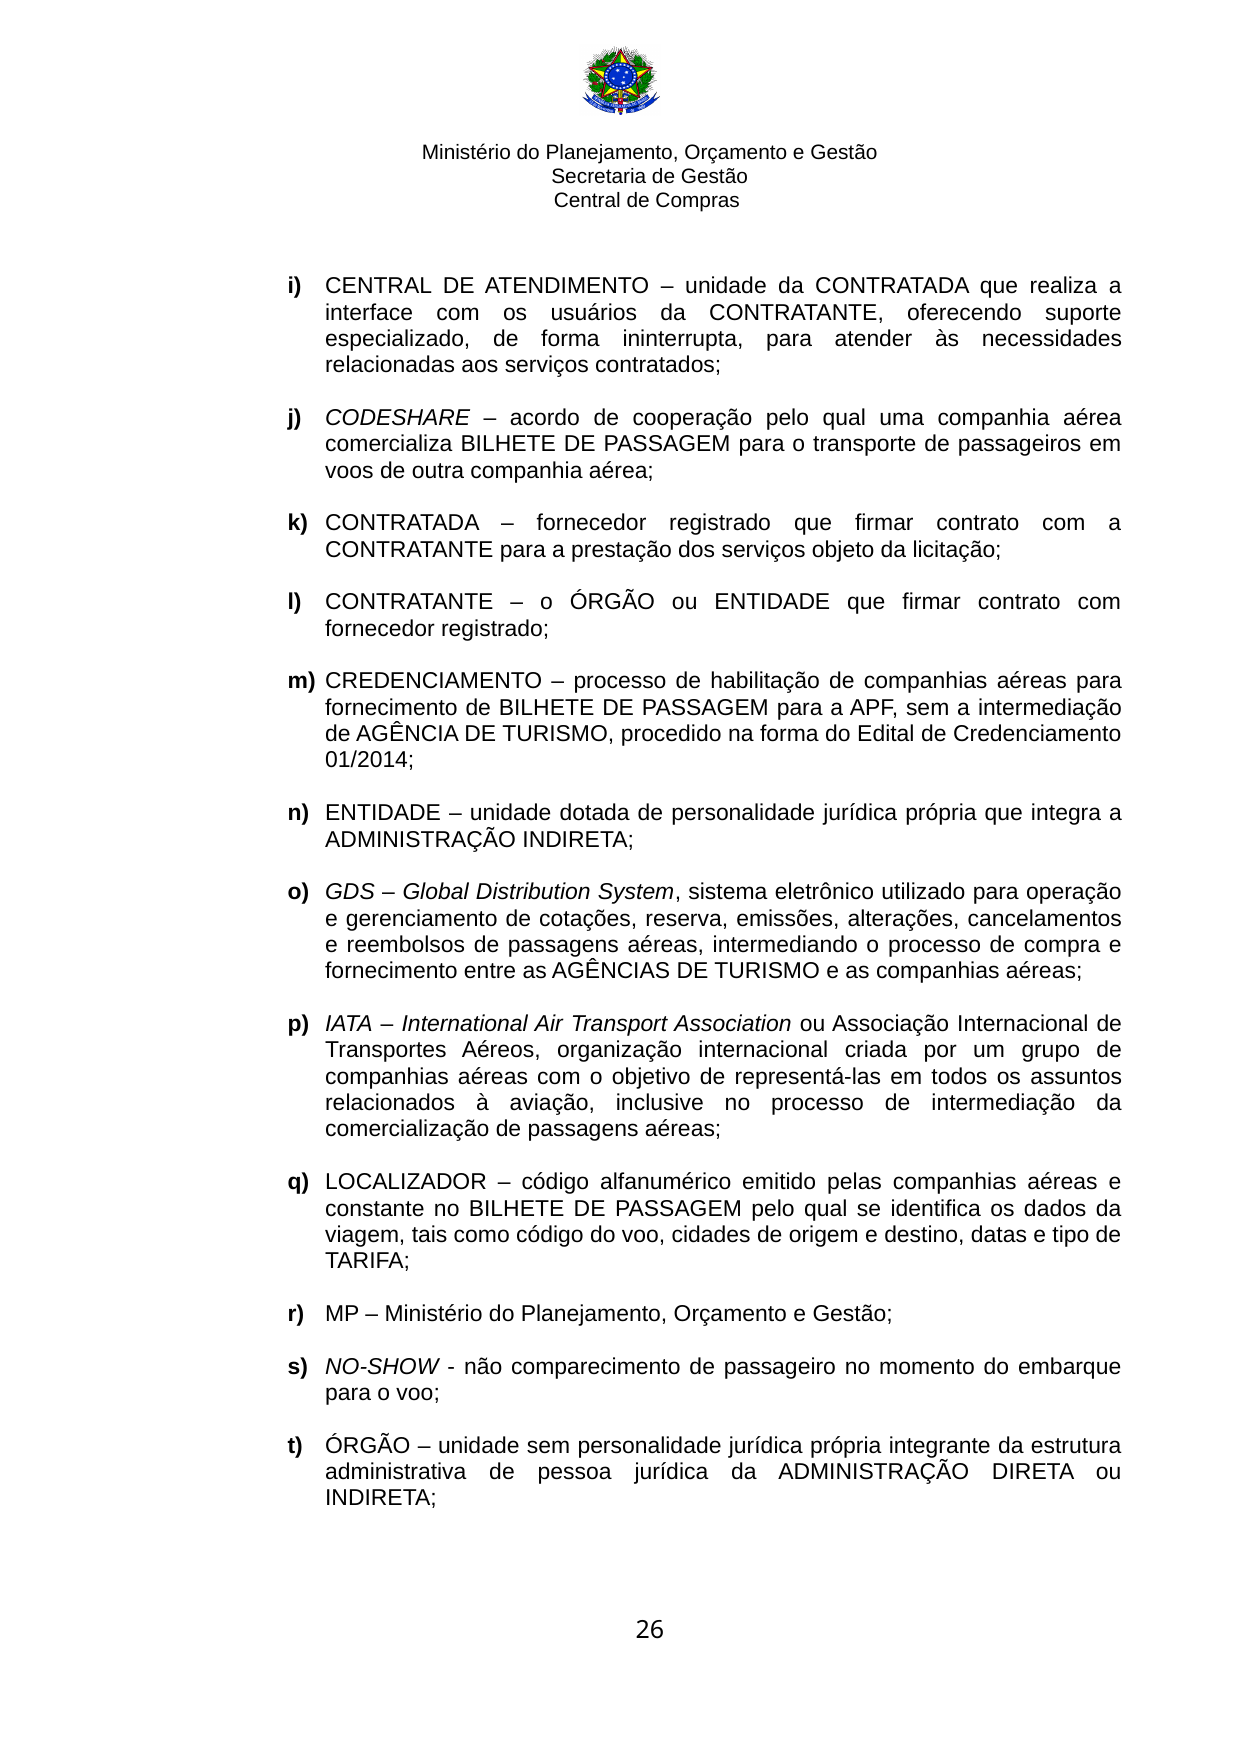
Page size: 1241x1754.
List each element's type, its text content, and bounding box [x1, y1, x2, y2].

list IATA – International Air Transport Association ou Associação Internacional de Transportes Aéreos, organização internacional criada por um grupo de companhias aéreas com o objetivo de representá-las em todos os assuntos relacionados à aviação, inclusive no processo de intermediação da comercialização de passagens aéreas; [287, 1010, 1122, 1142]
list CODESHARE – acordo de cooperação pelo qual uma companhia aérea comercializa BILHETE DE PASSAGEM para o transporte de passageiros em voos de outra companhia aérea; [287, 404, 1122, 483]
list GDS – Global Distribution System, sistema eletrônico utilizado para operação e gerenciamento de cotações, reserva, emissões, alterações, cancelamentos e reembolsos de passagens aéreas, intermediando o processo de compra e fornecimento entre as AGÊNCIAS DE TURISMO e as companhias aéreas; [287, 878, 1122, 984]
list CONTRATADA – fornecedor registrado que firmar contrato com a CONTRATANTE para a prestação dos serviços objeto da licitação; [287, 509, 1122, 562]
list CONTRATANTE – o ÓRGÃO ou ENTIDADE que firmar contrato com fornecedor registrado; [287, 588, 1122, 641]
picture [578, 44, 662, 116]
list CENTRAL DE ATENDIMENTO – unidade da CONTRATADA que realiza a interface com os usuários da CONTRATANTE, oferecendo suporte especializado, de forma ininterrupta, para atender às necessidades relacionadas aos serviços contratados; [287, 272, 1122, 377]
list ÓRGÃO – unidade sem personalidade jurídica própria integrante da estrutura administrativa de pessoa jurídica da ADMINISTRAÇÃO DIRETA ou INDIRETA; [287, 1432, 1122, 1511]
list MP – Ministério do Planejamento, Orçamento e Gestão; [287, 1300, 1122, 1326]
list LOCALIZADOR – código alfanumérico emitido pelas companhias aéreas e constante no BILHETE DE PASSAGEM pelo qual se identifica os dados da viagem, tais como código do voo, cidades de origem e destino, datas e tipo de TARIFA; [287, 1168, 1122, 1273]
list NO-SHOW - não comparecimento de passageiro no momento do embarque para o voo; [287, 1353, 1122, 1405]
list CREDENCIAMENTO – processo de habilitação de companhias aéreas para fornecimento de BILHETE DE PASSAGEM para a APF, sem a intermediação de AGÊNCIA DE TURISMO, procedido na forma do Edital de Credenciamento 01/2014; [287, 667, 1122, 773]
list ENTIDADE – unidade dotada de personalidade jurídica própria que integra a ADMINISTRAÇÃO INDIRETA; [287, 799, 1122, 852]
